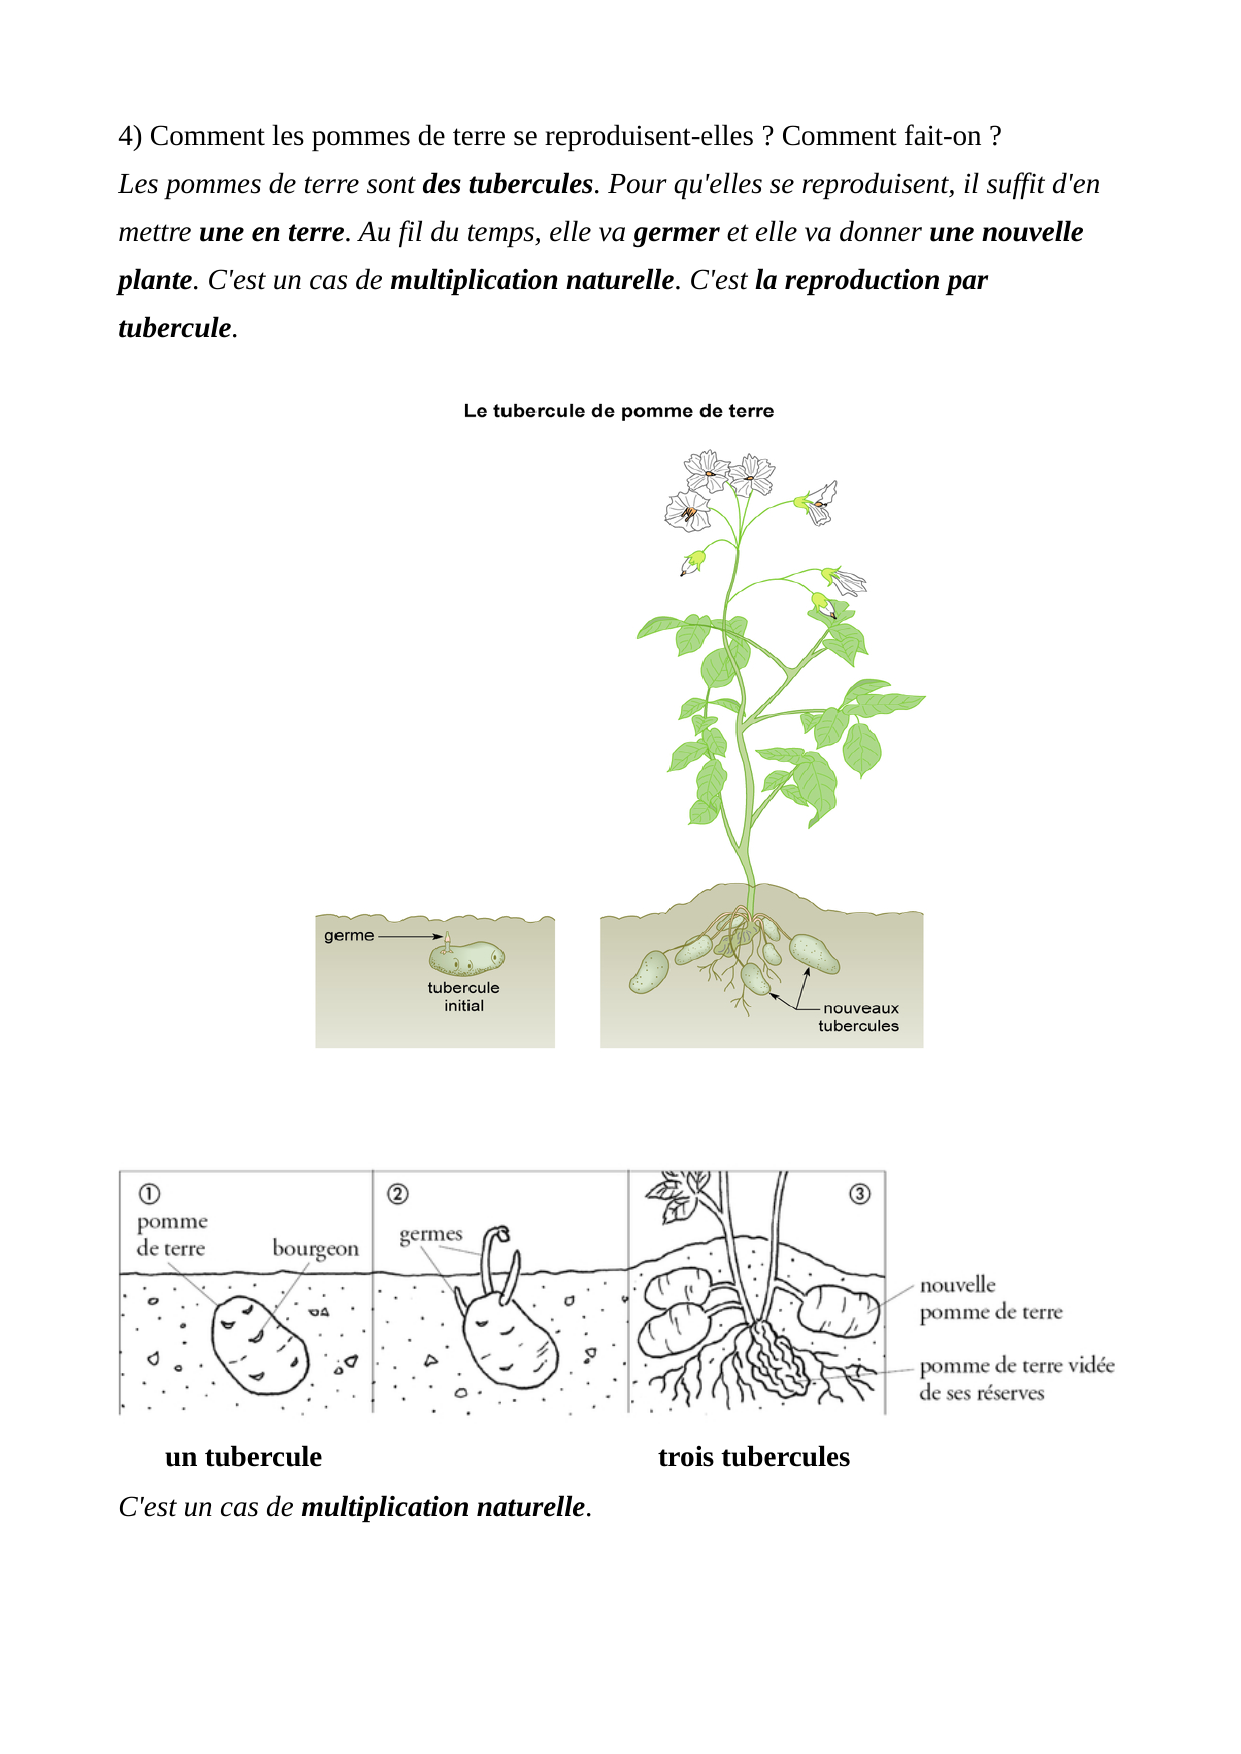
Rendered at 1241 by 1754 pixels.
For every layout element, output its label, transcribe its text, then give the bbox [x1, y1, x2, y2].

picture [118, 1162, 1123, 1432]
picture [303, 395, 937, 1063]
text mettre une en terre. Au fil du temps, elle va germer et elle va donner une nouvelle [118, 214, 1122, 247]
text plante. C'est un cas de multiplication naturelle. C'est la reproduction par [118, 262, 1122, 295]
text tubercule. [118, 310, 1122, 343]
text Les pommes de terre sont des tubercules. Pour qu'elles se reproduisent, il suffit d'en [118, 166, 1122, 199]
text un tubercule trois tubercules [118, 1432, 1122, 1474]
text 4) Comment les pommes de terre se reproduisent-elles ? Comment fait-on ? [118, 118, 1122, 152]
text C'est un cas de multiplication naturelle. [118, 1489, 1122, 1522]
